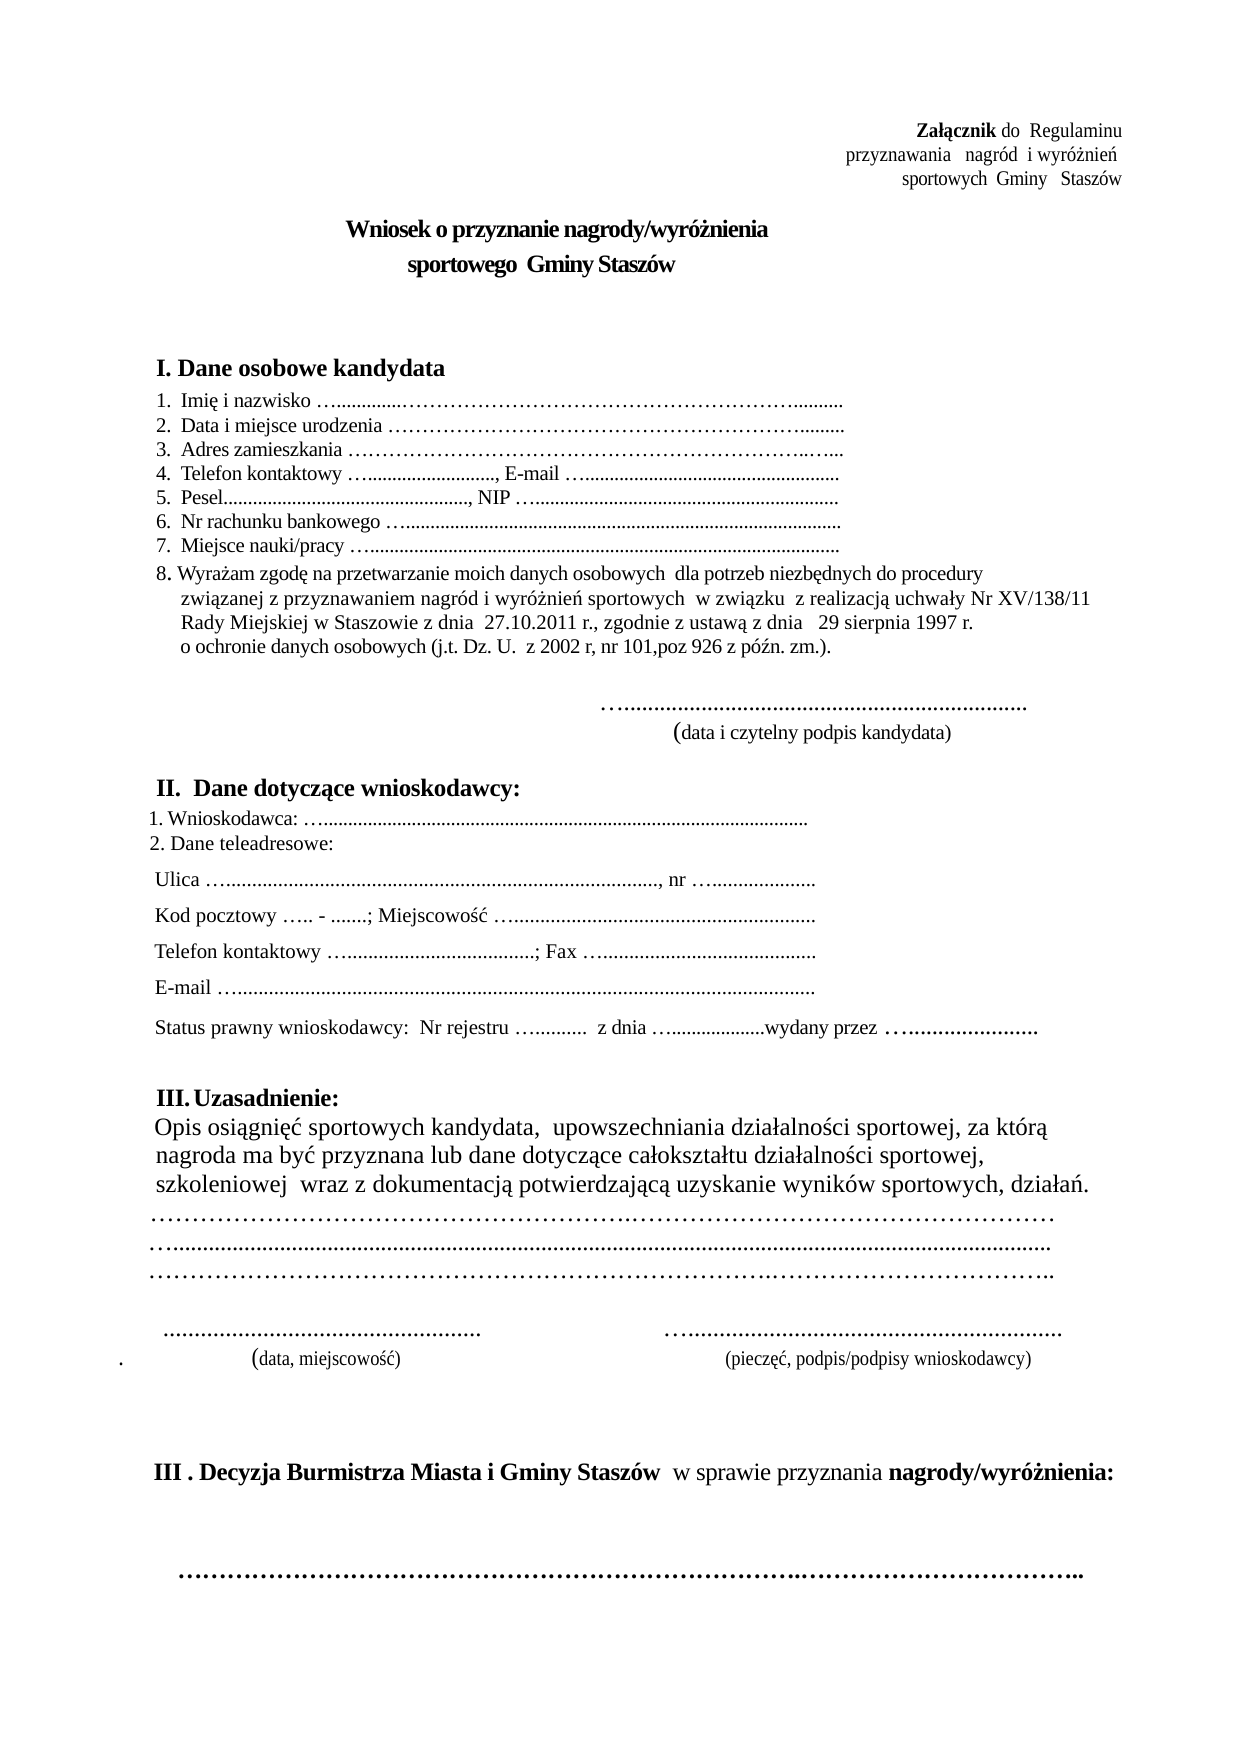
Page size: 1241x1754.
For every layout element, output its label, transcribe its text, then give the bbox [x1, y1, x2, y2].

text Wniosek o przyznanie nagrody/wyróżnienia sportowego Gminy Staszów [197, 210, 1078, 279]
text 2. Dane teleadresowe: [118, 831, 1122, 855]
list Telefon kontaktowy ….........................., E-mail ….................................................... [156, 461, 1122, 485]
list Imię i nazwisko ….............………………………………………………….......... [156, 388, 1122, 412]
text (data i czytelny podpis kandydata) [156, 716, 1122, 744]
list 1. Wnioskodawca: …................................................................................................... [118, 802, 1122, 831]
list nagroda ma być przyznana lub dane dotyczące całokształtu działalności sportowej, [118, 1140, 1122, 1169]
text sportowych Gminy Staszów [118, 166, 1122, 190]
list 8. Wyrażam zgodę na przetwarzanie moich danych osobowych dla potrzeb niezbędnych do procedury [156, 557, 1122, 586]
text Rady Miejskiej w Staszowie z dnia 27.10.2011 r., zgodnie z ustawą z dnia 29 sierpnia 1997 r. [118, 610, 1122, 634]
list I. Dane osobowe kandydata [156, 334, 1122, 387]
text ................................................... …............................................................ . (data, miejscowość) (pieczęć, podpis/podpisy wnioskodawcy) [118, 1313, 1122, 1399]
text Telefon kontaktowy …....................................; Fax …......................................... [118, 939, 1122, 963]
text Kod pocztowy ….. - .......; Miejscowość ….......................................................... [118, 903, 1122, 927]
list o ochronie danych osobowych (j.t. Dz. U. z 2002 r, nr 101,poz 926 z późn. zm.). [156, 634, 1122, 658]
text Załącznik do Regulaminu przyznawania nagród i wyróżnień [118, 118, 1122, 166]
text związanej z przyznawaniem nagród i wyróżnień sportowych w związku z realizacją uchwały Nr XV/138/11 [118, 586, 1122, 610]
text Ulica …..................................................................................., nr ….................... [118, 867, 1122, 891]
list szkoleniowej wraz z dokumentacją potwierdzającą uzyskanie wyników sportowych, działań. [118, 1169, 1122, 1198]
list Data i miejsce urodzenia ……………………………………………………......... [156, 412, 1122, 437]
list Nr rachunku bankowego …......................................................................................... [156, 509, 1122, 533]
text E-mail …............................................................................................................... [118, 975, 1122, 999]
text Status prawny wnioskodawcy: Nr rejestru ….......... z dnia …...................wydany przez …...................... [118, 1011, 1122, 1040]
list ………………………………………………….…………………………………………… [118, 1198, 1122, 1227]
list Dane dotyczące wnioskodawcy: [156, 773, 1122, 802]
text III . Decyzja Burmistrza Miasta i Gminy Staszów w sprawie przyznania nagrody/wyróżnienia: [118, 1457, 1122, 1485]
text ….................................................................... [156, 687, 1122, 716]
text ………………………………………………………………….…………………………….. [118, 1255, 1122, 1284]
list Pesel.................................................., NIP ….............................................................. [156, 485, 1122, 509]
list Opis osiągnięć sportowych kandydata, upowszechniania działalności sportowej, za którą [118, 1112, 1122, 1140]
list Adres zamieszkania …………………………………………………………..…... [156, 437, 1122, 461]
text ….................................................................................................................................................... [118, 1227, 1122, 1255]
text ………………………………………………………………….…………………………….. [118, 1555, 1122, 1584]
list Miejsce nauki/pracy …................................................................................................ [156, 533, 1122, 557]
list Uzasadnienie: [156, 1083, 1122, 1112]
